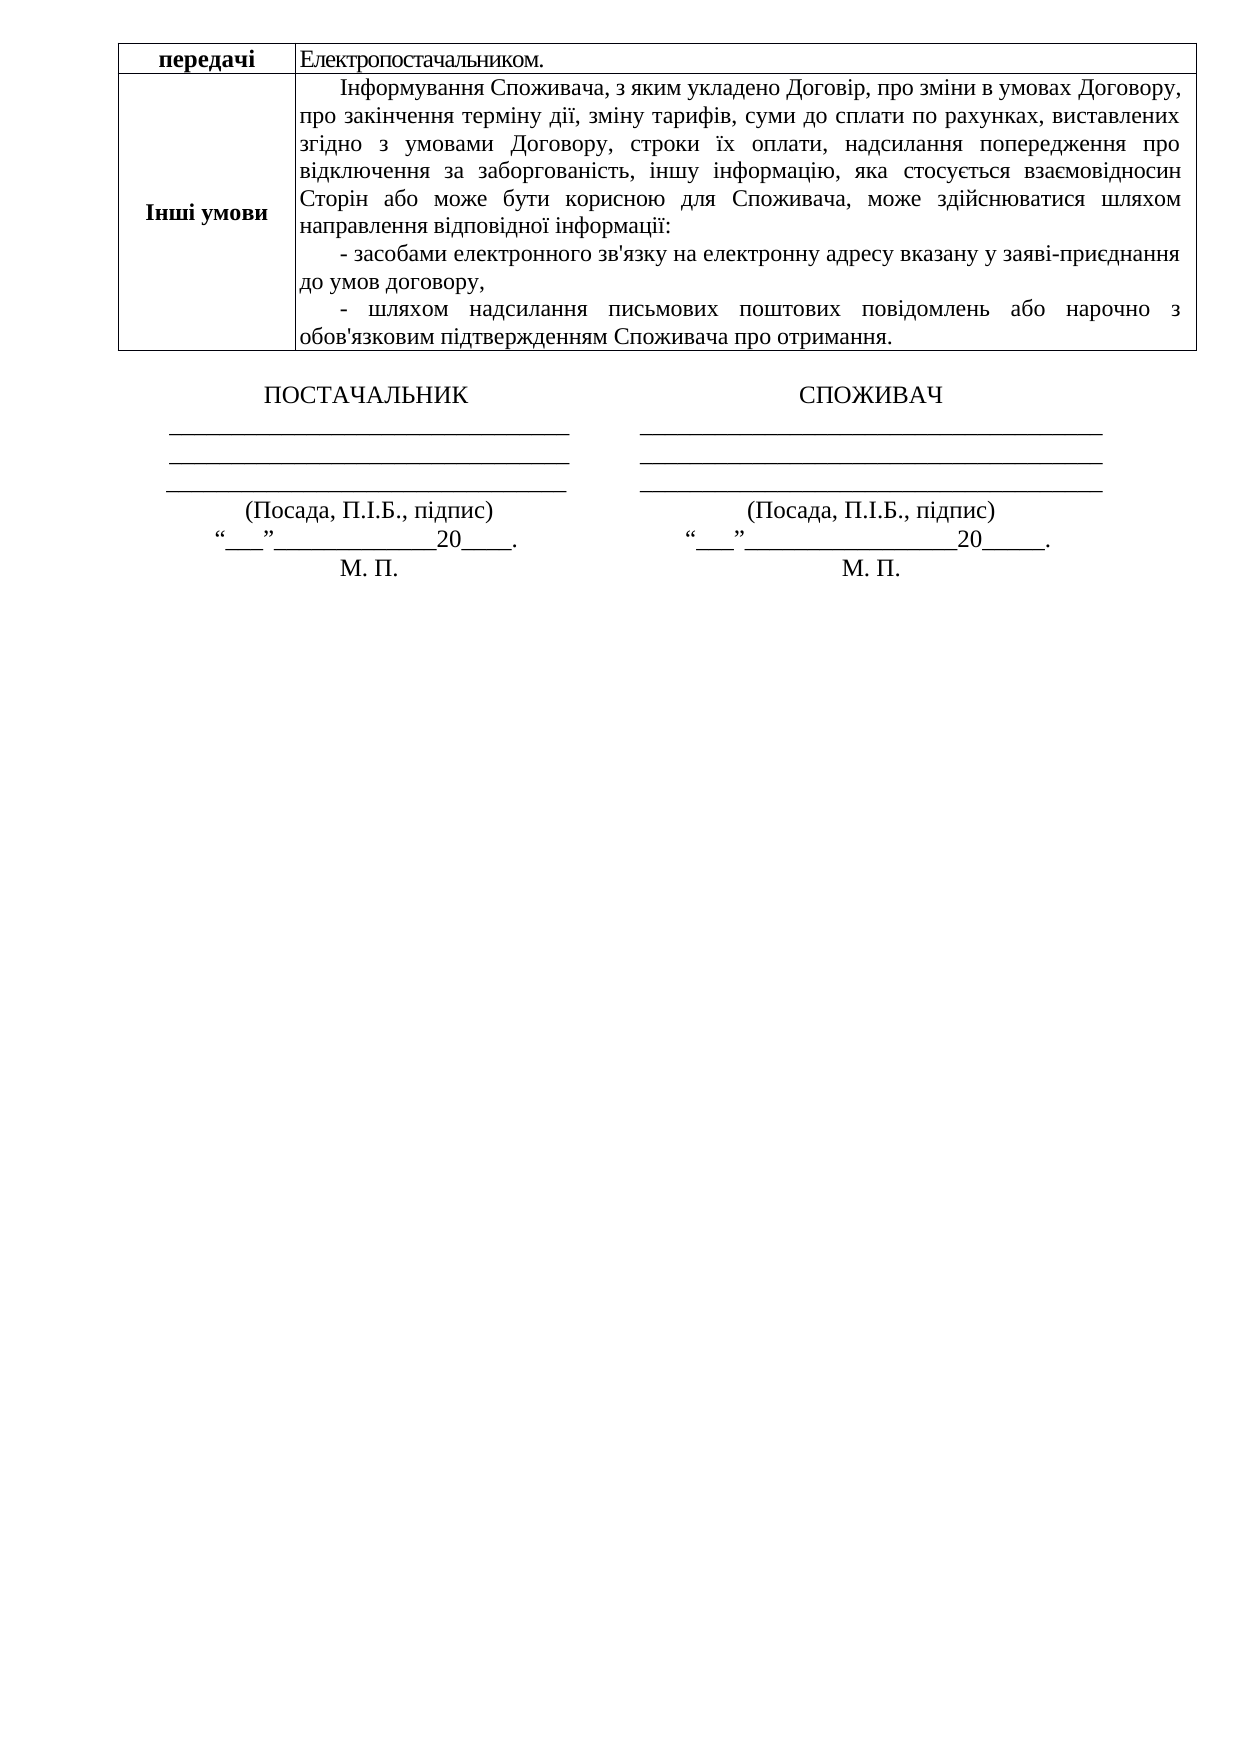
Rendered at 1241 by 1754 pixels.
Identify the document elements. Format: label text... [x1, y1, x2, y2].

table_header ПОСТАЧАЛЬНИК ________________________________ ________________________________ ________________________________ (Посада, П.І.Б., підпис) “___”_____________20____. М. П. [118, 375, 620, 587]
table_cell передачі [119, 44, 295, 72]
table_cell Інші умови [119, 74, 295, 349]
table_header СПОЖИВАЧ _____________________________________ _____________________________________ _____________________________________ (Посада, П.І.Б., підпис) “___”_________________20_____. М. П. [620, 375, 1122, 587]
